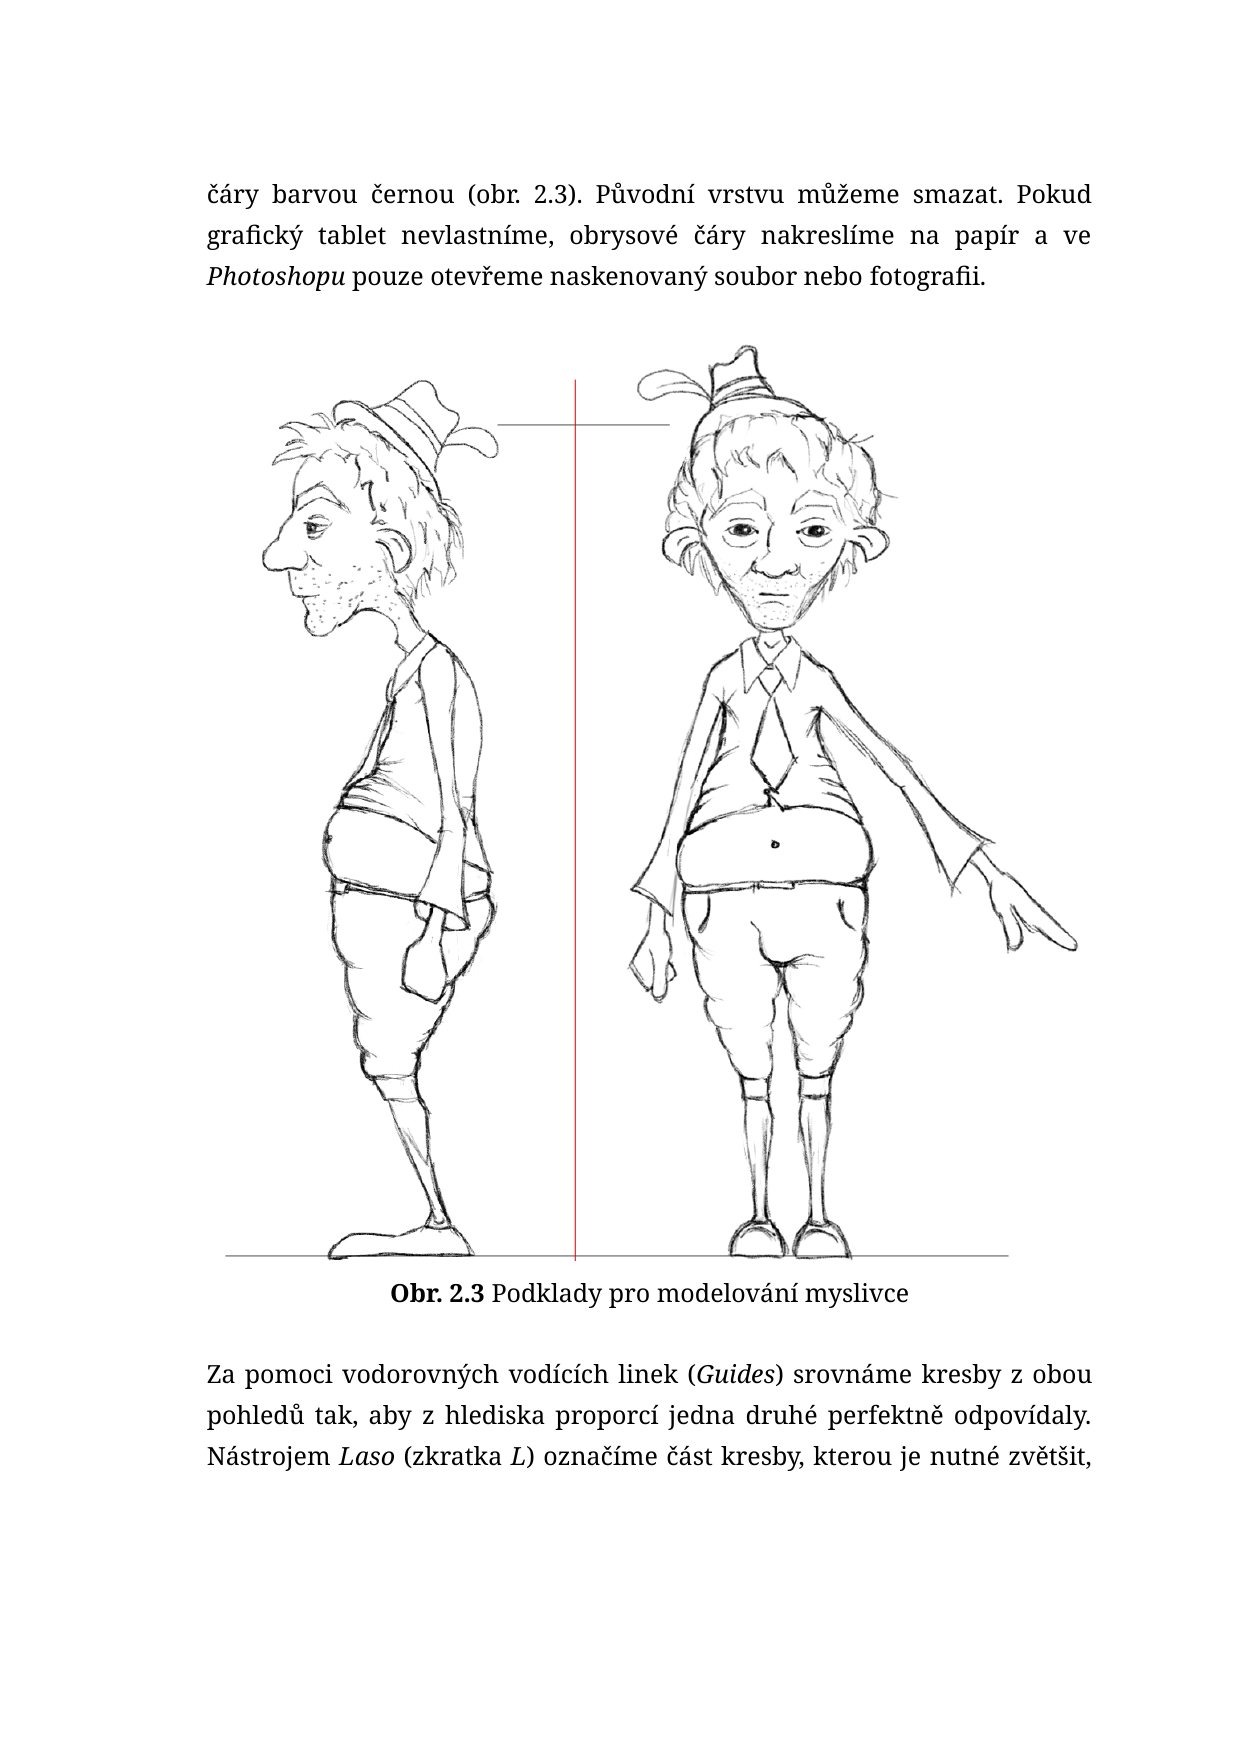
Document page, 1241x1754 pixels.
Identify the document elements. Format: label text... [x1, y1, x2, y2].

picture [206, 340, 1093, 1269]
text Obr. 2.3 Podklady pro modelování myslivce [207, 1269, 1093, 1309]
text čáry barvou černou (obr. 2.3). Původní vrstvu můžeme smazat. Pokud grafický tablet nevlastníme, obrysové čáry nakreslíme na papír a ve Photoshopu pouze otevřeme naskenovaný soubor nebo fotografii. [207, 177, 1093, 293]
text Za pomoci vodorovných vodících linek (Guides) srovnáme kresby z obou pohledů tak, aby z hlediska proporcí jedna druhé perfektně odpovídaly. Nástrojem Laso (zkratka L) označíme část kresby, kterou je nutné zvětšit, [207, 1357, 1093, 1473]
